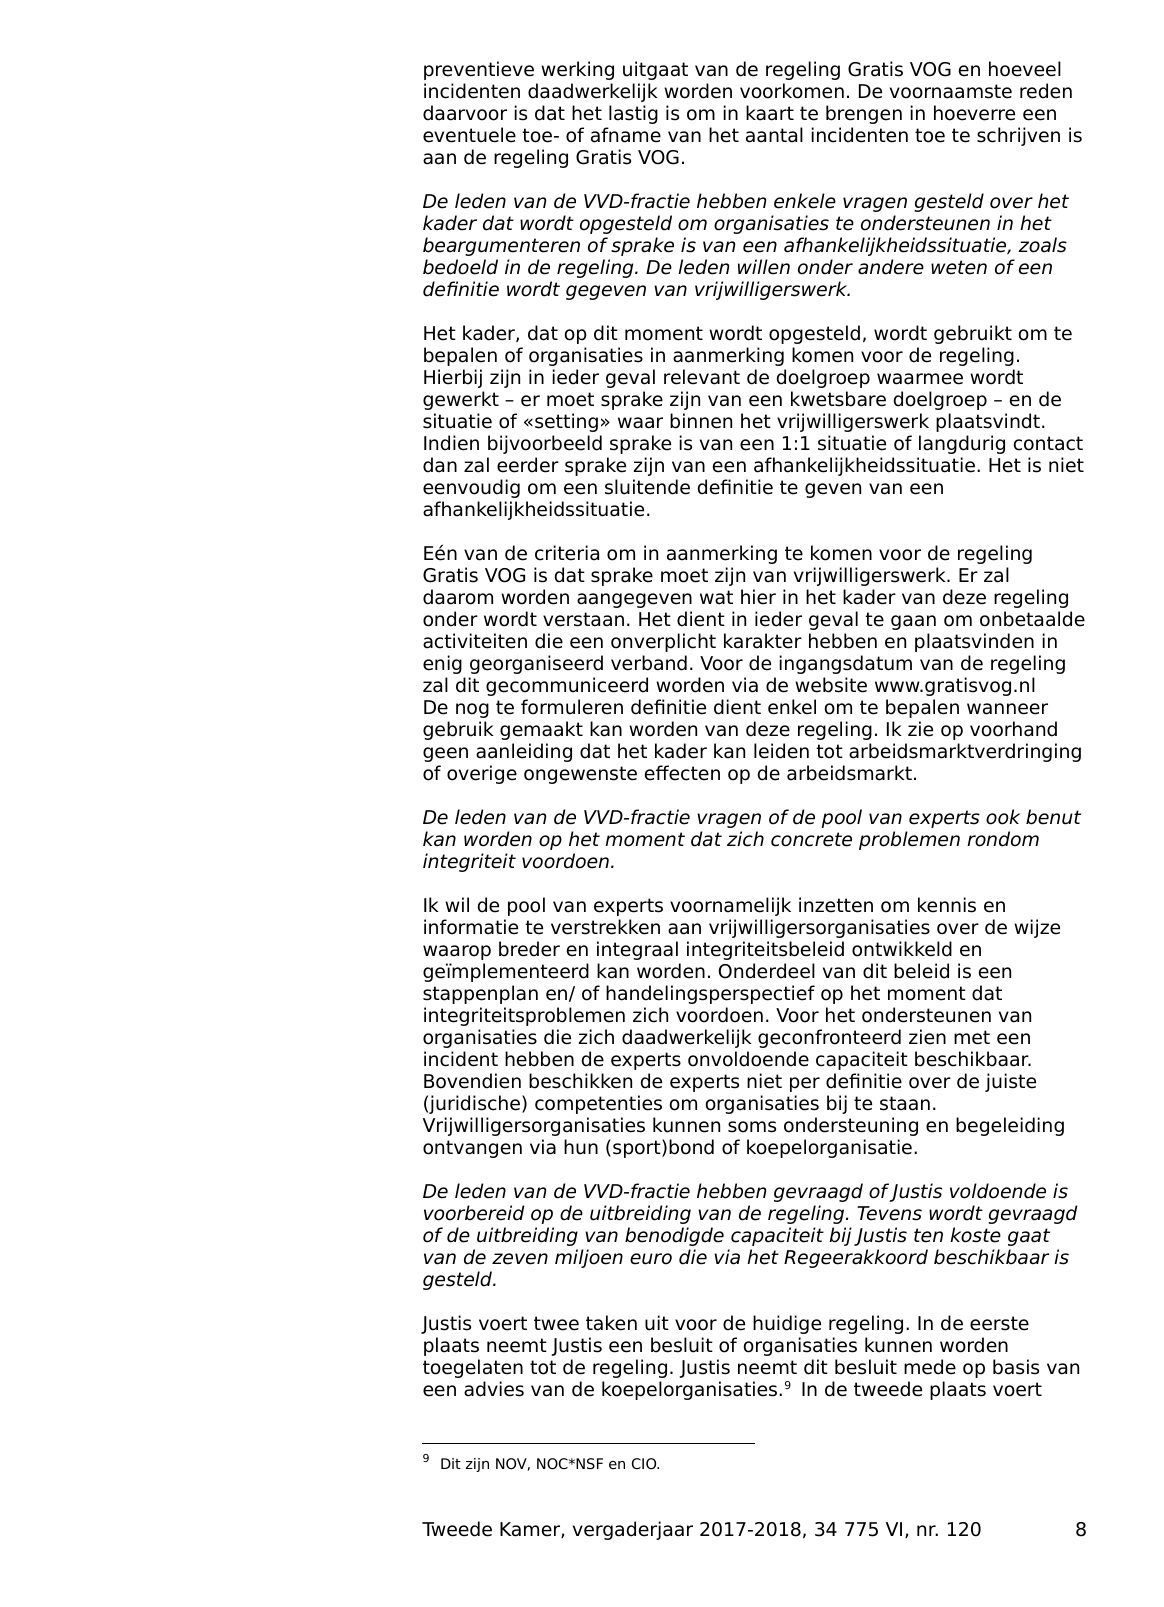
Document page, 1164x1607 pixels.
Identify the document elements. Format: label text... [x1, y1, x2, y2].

text Het kader, dat op dit moment wordt opgesteld, wordt gebruikt om te bepalen of organisaties in aanmerking komen voor de regeling. Hierbij zijn in ieder geval relevant de doelgroep waarmee wordt gewerkt – er moet sprake zijn van een kwetsbare doelgroep – en de situatie of «setting» waar binnen het vrijwilligerswerk plaatsvindt. Indien bijvoorbeeld sprake is van een 1:1 situatie of langdurig contact dan zal eerder sprake zijn van een afhankelijkheidssituatie. Het is niet eenvoudig om een sluitende definitie te geven van een afhankelijkheidssituatie. [422, 323, 1087, 521]
text De leden van de VVD-fractie vragen of de pool van experts ook benut kan worden op het moment dat zich concrete problemen rondom integriteit voordoen. [422, 807, 1087, 873]
text Ik wil de pool van experts voornamelijk inzetten om kennis en informatie te verstrekken aan vrijwilligersorganisaties over de wijze waarop breder en integraal integriteitsbeleid ontwikkeld en geïmplementeerd kan worden. Onderdeel van dit beleid is een stappenplan en/ of handelingsperspectief op het moment dat integriteitsproblemen zich voordoen. Voor het ondersteunen van organisaties die zich daadwerkelijk geconfronteerd zien met een incident hebben de experts onvoldoende capaciteit beschikbaar. Bovendien beschikken de experts niet per definitie over de juiste (juridische) competenties om organisaties bij te staan. Vrijwilligersorganisaties kunnen soms ondersteuning en begeleiding ontvangen via hun (sport)bond of koepelorganisatie. [422, 895, 1087, 1159]
text De leden van de VVD-fractie hebben enkele vragen gesteld over het kader dat wordt opgesteld om organisaties te ondersteunen in het beargumenteren of sprake is van een afhankelijkheidssituatie, zoals bedoeld in de regeling. De leden willen onder andere weten of een definitie wordt gegeven van vrijwilligerswerk. [422, 191, 1087, 301]
text preventieve werking uitgaat van de regeling Gratis VOG en hoeveel incidenten daadwerkelijk worden voorkomen. De voornaamste reden daarvoor is dat het lastig is om in kaart te brengen in hoeverre een eventuele toe- of afname van het aantal incidenten toe te schrijven is aan de regeling Gratis VOG. [422, 59, 1087, 169]
text Justis voert twee taken uit voor de huidige regeling. In de eerste plaats neemt Justis een besluit of organisaties kunnen worden toegelaten tot de regeling. Justis neemt dit besluit mede op basis van een advies van de koepelorganisaties. In de tweede plaats voert [422, 1313, 1087, 1401]
text Eén van de criteria om in aanmerking te komen voor de regeling Gratis VOG is dat sprake moet zijn van vrijwilligerswerk. Er zal daarom worden aangegeven wat hier in het kader van deze regeling onder wordt verstaan. Het dient in ieder geval te gaan om onbetaalde activiteiten die een onverplicht karakter hebben en plaatsvinden in enig georganiseerd verband. Voor de ingangsdatum van de regeling zal dit gecommuniceerd worden via de website www.gratisvog.nl [422, 543, 1087, 697]
text Dit zijn NOV, NOC*NSF en CIO. [422, 1452, 1087, 1474]
text De nog te formuleren definitie dient enkel om te bepalen wanneer gebruik gemaakt kan worden van deze regeling. Ik zie op voorhand geen aanleiding dat het kader kan leiden tot arbeidsmarktverdringing of overige ongewenste effecten op de arbeidsmarkt. [422, 697, 1087, 785]
text De leden van de VVD-fractie hebben gevraagd of Justis voldoende is voorbereid op de uitbreiding van de regeling. Tevens wordt gevraagd of de uitbreiding van benodigde capaciteit bij Justis ten koste gaat van de zeven miljoen euro die via het Regeerakkoord beschikbaar is gesteld. [422, 1181, 1087, 1291]
